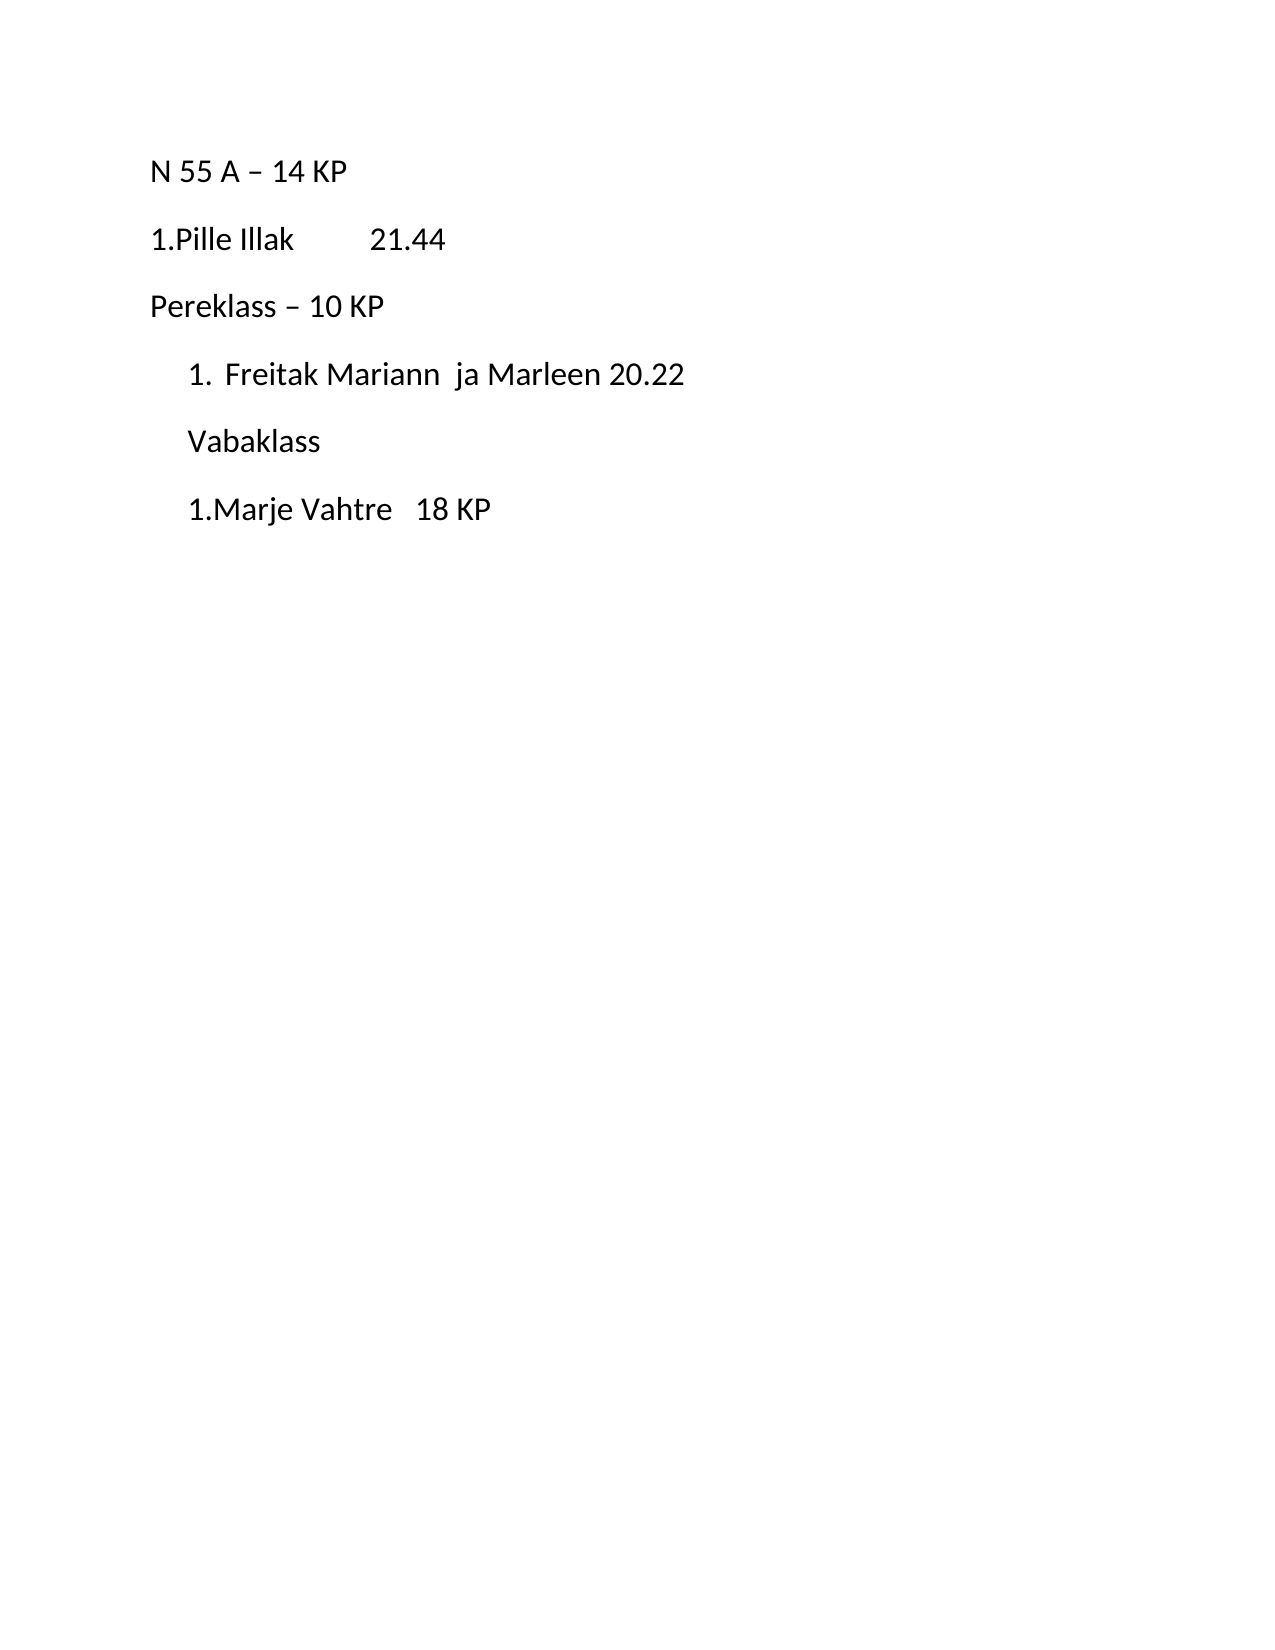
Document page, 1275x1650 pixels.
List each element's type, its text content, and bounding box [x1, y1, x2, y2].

text N 55 A – 14 KP [150, 150, 1125, 191]
text Vabaklass [187, 420, 1125, 461]
list Freitak Mariann ja Marleen 20.22 [187, 353, 1125, 393]
text 1.Pille Illak 21.44 [150, 218, 1125, 258]
text Pereklass – 10 KP [150, 285, 1125, 326]
text 1.Marje Vahtre 18 KP [187, 488, 1125, 529]
